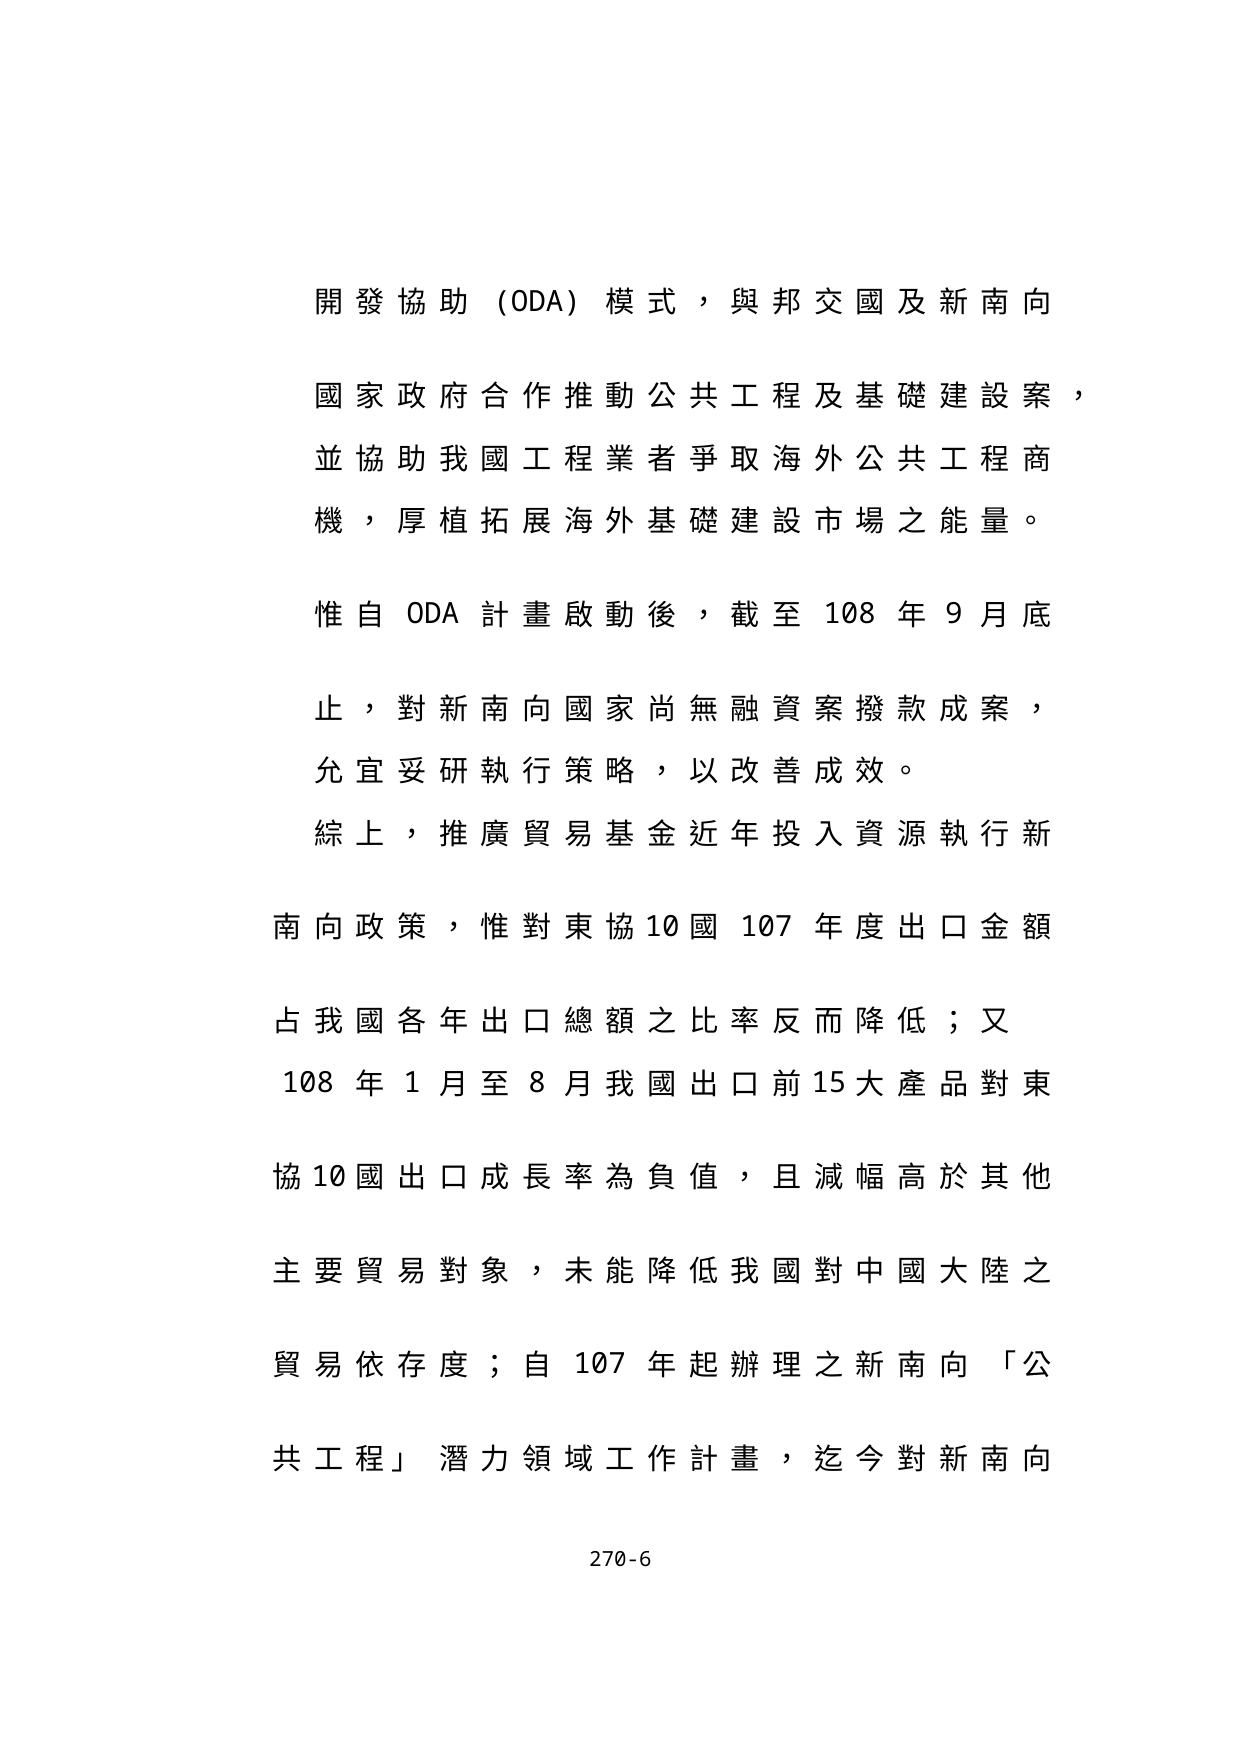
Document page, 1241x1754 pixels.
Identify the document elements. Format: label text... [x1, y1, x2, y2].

text 國際貿易局107年度預算補助推廣貿易基金辦理海外公共工程貸款利息補助，同年度該基金並另自籌5億元，108年度推廣貿易基金又編列5億元經費合計15億元，辦理新南向「公共工程」潛力領域工作計畫，旨在配合政府新南向政策，以政府開發協助(ODA)模式，與邦交國及新南向國家政府合作推動公共工程及基礎建設案，並協助我國工程業者爭取海外公共工程商機，厚植拓展海外基礎建設市場之能量。惟自ODA計畫啟動後，截至108年9月底止，對新南向國家尚無融資案撥款成案，允宜妥研執行策略，以改善成效。 [271, 227, 1058, 790]
text 綜上，推廣貿易基金近年投入資源執行新南向政策，惟對東協10國107年度出口金額占我國各年出口總額之比率反而降低；又108年1月至8月我國出口前15大產品對東協10國出口成長率為負值，且減幅高於其他主要貿易對象，未能降低我國對中國大陸之貿易依存度；自107年起辦理之新南向「公共工程」潛力領域工作計畫，迄今對新南向國家尚無融資案撥款成案，亟待積極研議強化效能對策，以達成新南向政策之效益目標。 [242, 790, 1058, 1477]
